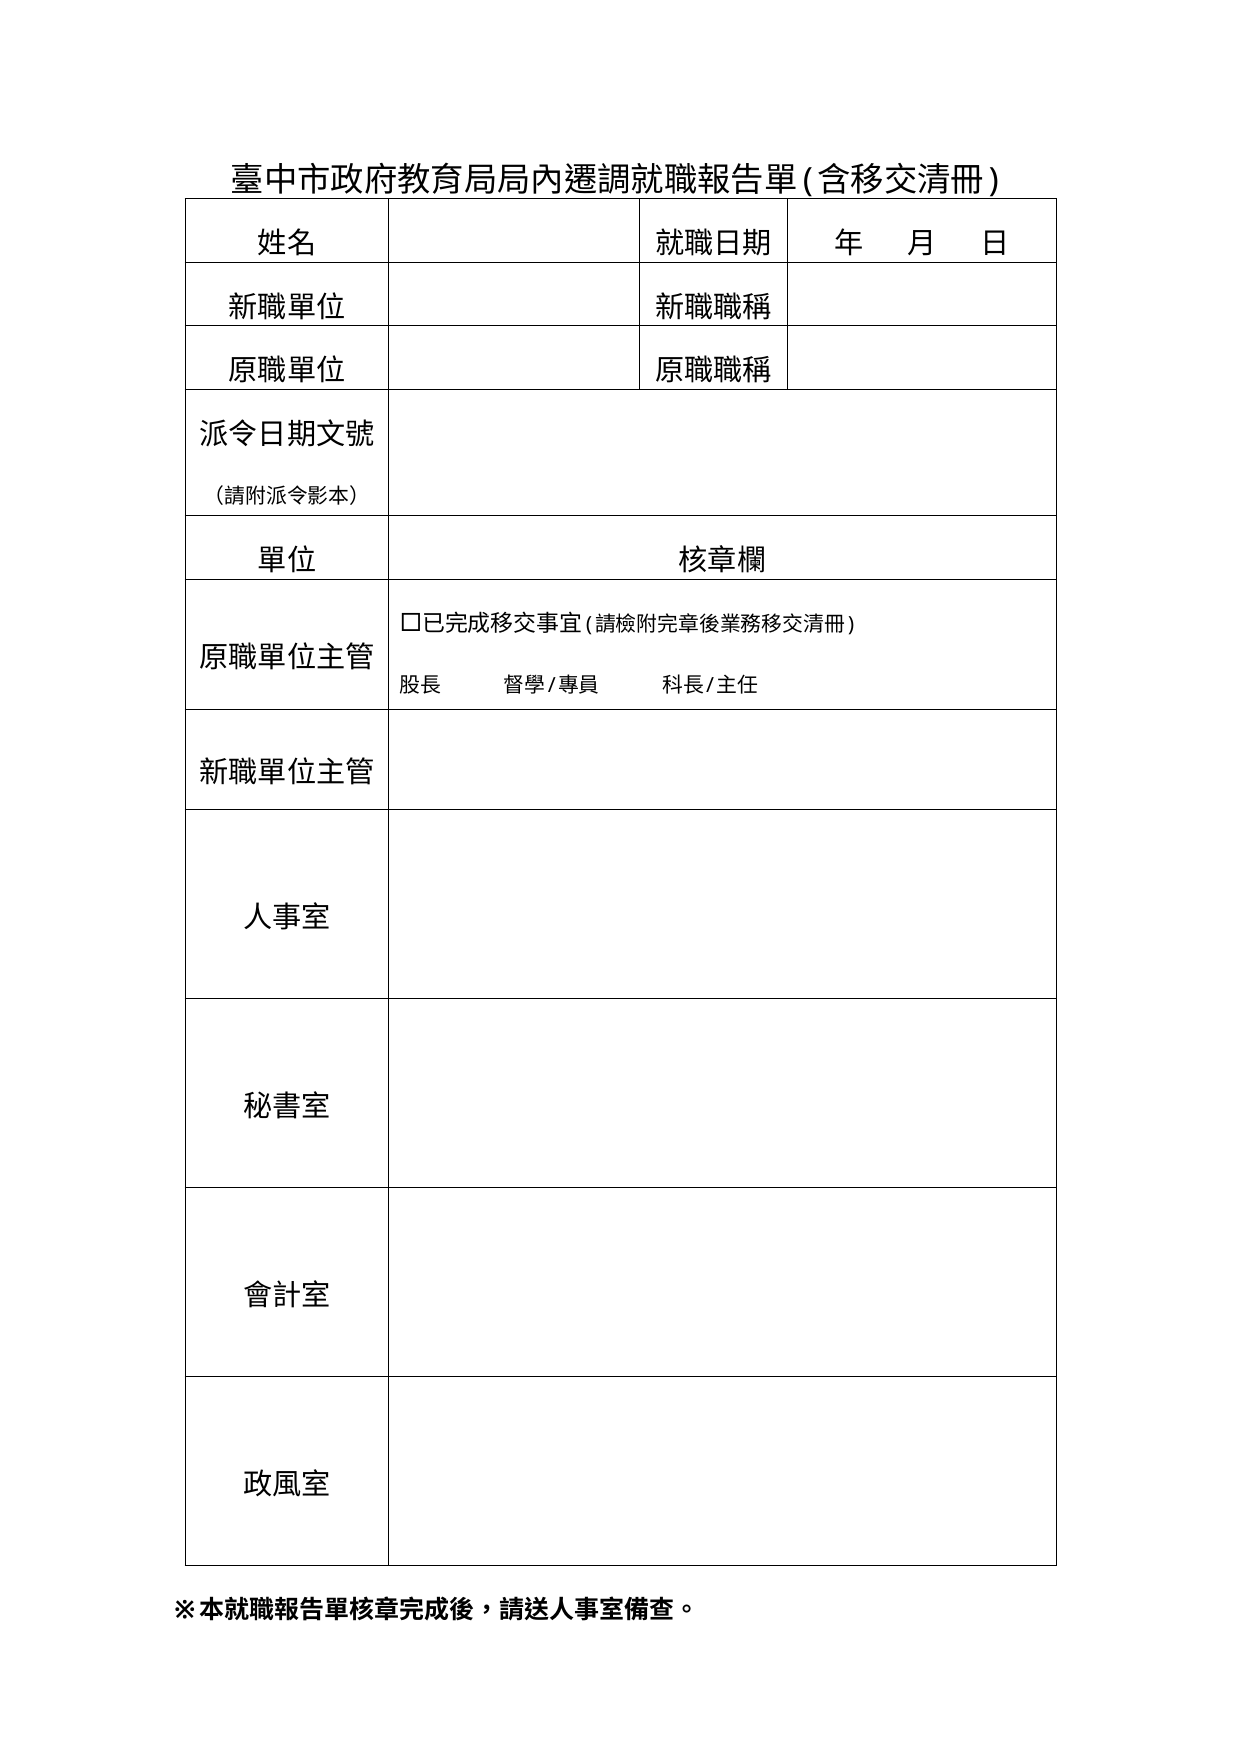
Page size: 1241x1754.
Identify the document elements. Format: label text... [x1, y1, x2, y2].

table_cell [389, 390, 1056, 515]
table_cell 原職單位主管 [186, 580, 388, 709]
table_cell [389, 1377, 1056, 1565]
text ※本就職報告單核章完成後，請送人事室備查。 [94, 1566, 1140, 1629]
table_cell [389, 810, 1056, 998]
table_cell 新職職稱 [640, 263, 787, 325]
table_cell [389, 326, 639, 389]
table_cell 核章欄 [389, 516, 1056, 578]
table_cell 派令日期文號 （請附派令影本） [186, 390, 388, 515]
table_cell 會計室 [186, 1188, 388, 1376]
table_header 就職日期 [640, 199, 787, 262]
table_cell 人事室 [186, 810, 388, 998]
table_header 年 月 日 [788, 199, 1056, 262]
table_cell [788, 263, 1056, 325]
table_cell 單位 [186, 516, 388, 578]
table_cell [389, 1188, 1056, 1376]
table_cell 政風室 [186, 1377, 388, 1565]
table_cell [788, 326, 1056, 389]
table_header 姓名 [186, 199, 388, 262]
table_cell 原職職稱 [640, 326, 787, 389]
table_cell 秘書室 [186, 999, 388, 1187]
table_cell 新職單位主管 [186, 710, 388, 809]
table_cell 已完成移交事宜(請檢附完章後業務移交清冊) 股長 督學/專員 科長/主任 [389, 580, 1056, 709]
table_cell [389, 263, 639, 325]
table_cell 新職單位 [186, 263, 388, 325]
table_cell 原職單位 [186, 326, 388, 389]
table_cell [389, 999, 1056, 1187]
text 臺中市政府教育局局內遷調就職報告單(含移交清冊) [94, 136, 1140, 198]
table_header [389, 199, 639, 262]
table_cell [389, 710, 1056, 809]
